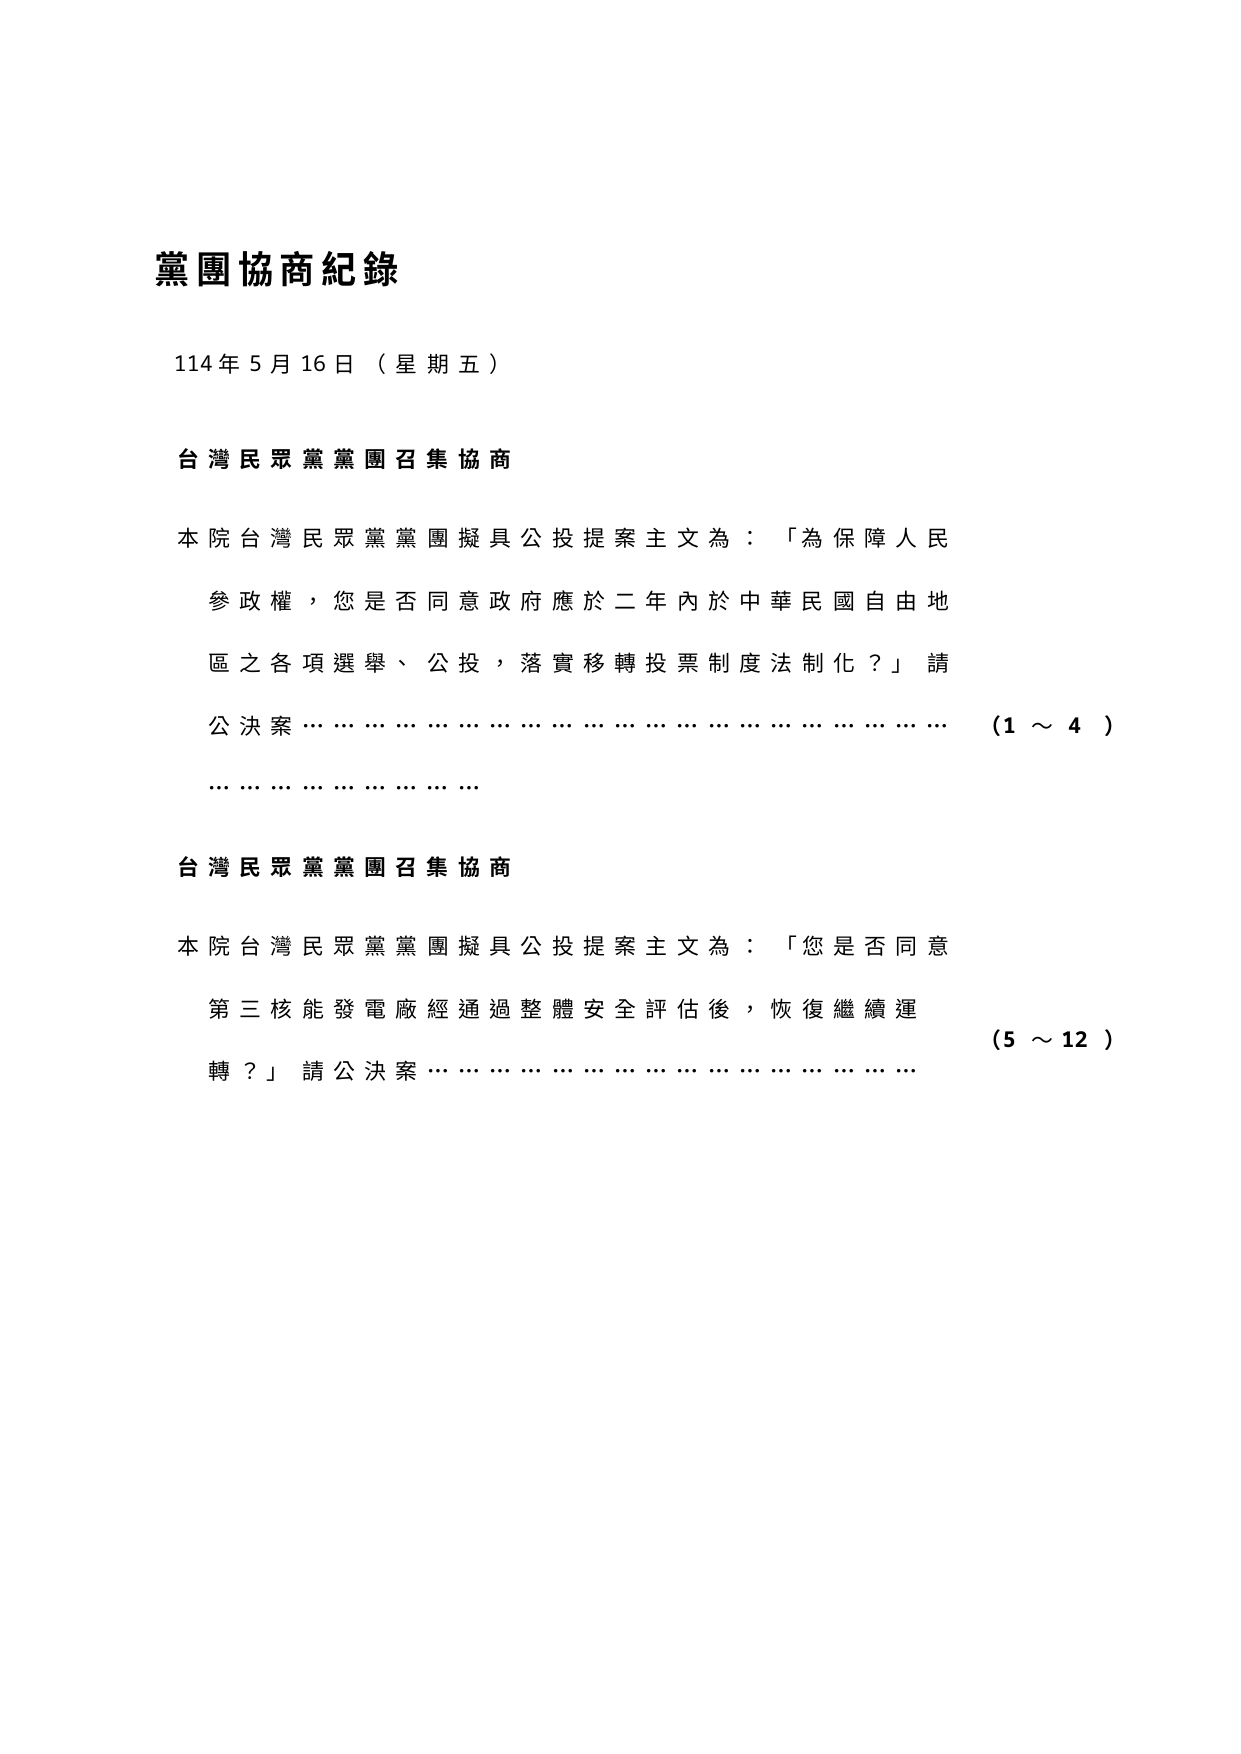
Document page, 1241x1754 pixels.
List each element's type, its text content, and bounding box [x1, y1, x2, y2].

table_cell 本院台灣民眾黨黨團擬具公投提案主文為：「您是否同意第三核能發電廠經通過整體安全評估後，恢復繼續運轉？」請公決案………………………………………… [150, 914, 967, 1101]
table_cell 台灣民眾黨黨團召集協商 [150, 410, 1108, 506]
table_cell 黨團協商紀錄 [150, 219, 1108, 314]
table_cell ～ [1023, 914, 1053, 1101]
table_cell ～ [1023, 506, 1053, 818]
table_cell 12 [1053, 914, 1091, 1101]
table_cell ） [1091, 914, 1108, 1101]
table_cell 本院台灣民眾黨黨團擬具公投提案主文為：「為保障人民參政權，您是否同意政府應於二年內於中華民國自由地區之各項選舉、公投，落實移轉投票制度法制化？」請公決案……………………………………………………………………………… [150, 506, 967, 818]
table_cell 114年5月16日（星期五） [150, 315, 1108, 410]
table_cell 4 [1053, 506, 1091, 818]
table_cell 台灣民眾黨黨團召集協商 [150, 818, 1108, 914]
table_cell （ [967, 914, 986, 1101]
table_cell 5 [986, 914, 1023, 1101]
table_cell ） [1091, 506, 1108, 818]
table_cell 1 [986, 506, 1023, 818]
table_cell （ [967, 506, 986, 818]
